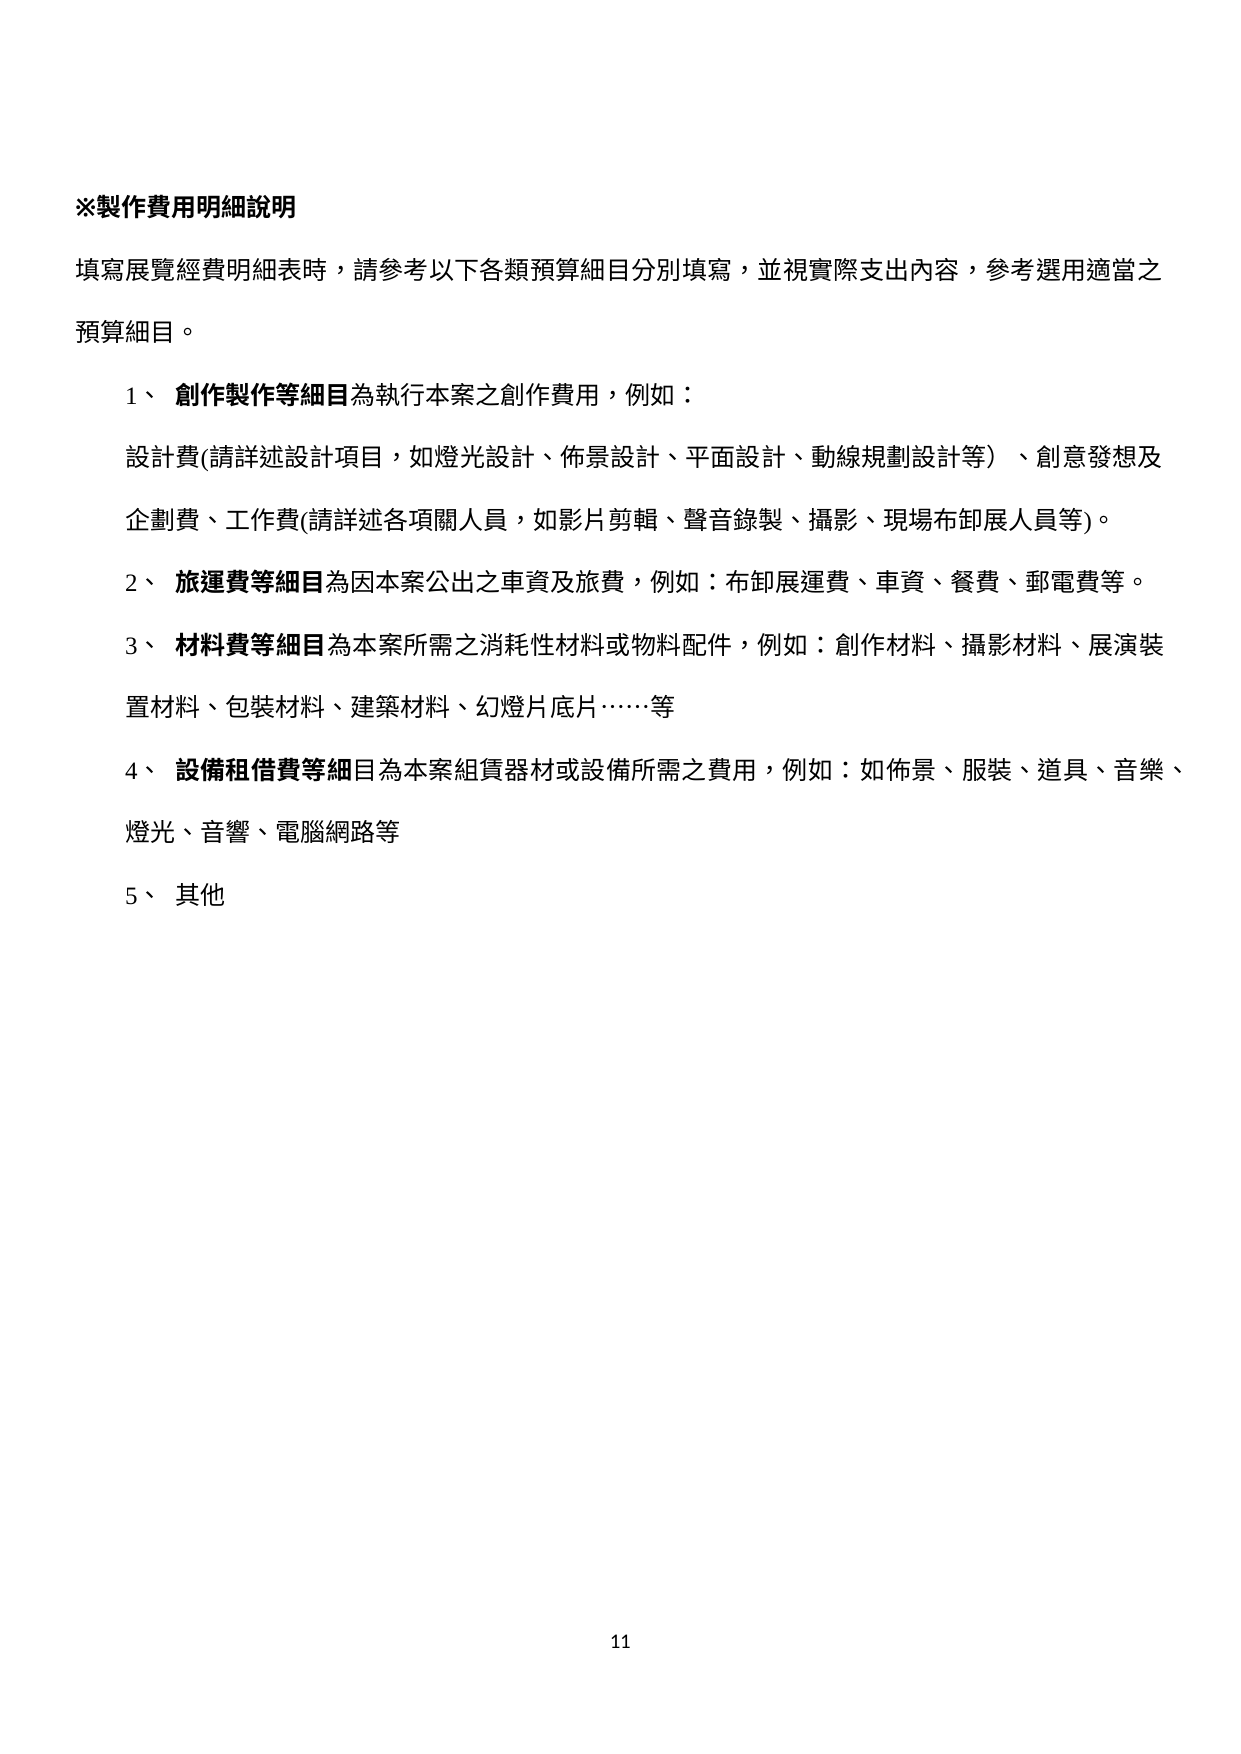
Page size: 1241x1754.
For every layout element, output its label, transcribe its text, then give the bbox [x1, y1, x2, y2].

text 設計費(請詳述設計項目，如燈光設計、佈景設計、平面設計、動線規劃設計等）、創意發想及企劃費、工作費(請詳述各項關人員，如影片剪輯、聲音錄製、攝影、現場布卸展人員等)。 [125, 414, 1165, 539]
list 創作製作等細目為執行本案之創作費用，例如： [125, 352, 1165, 414]
text ※製作費用明細說明 [75, 164, 1165, 227]
text 填寫展覽經費明細表時，請參考以下各類預算細目分別填寫，並視實際支出內容，參考選用適當之預算細目。 [75, 227, 1165, 352]
list 其他 [125, 852, 1165, 914]
list 旅運費等細目為因本案公出之車資及旅費，例如：布卸展運費、車資、餐費、郵電費等。 [125, 539, 1165, 602]
list 設備租借費等細目為本案組賃器材或設備所需之費用，例如：如佈景、服裝、道具、音樂、燈光、音響、電腦網路等 [125, 727, 1165, 852]
list 材料費等細目為本案所需之消耗性材料或物料配件，例如：創作材料、攝影材料、展演裝置材料、包裝材料、建築材料、幻燈片底片……等 [125, 602, 1165, 727]
